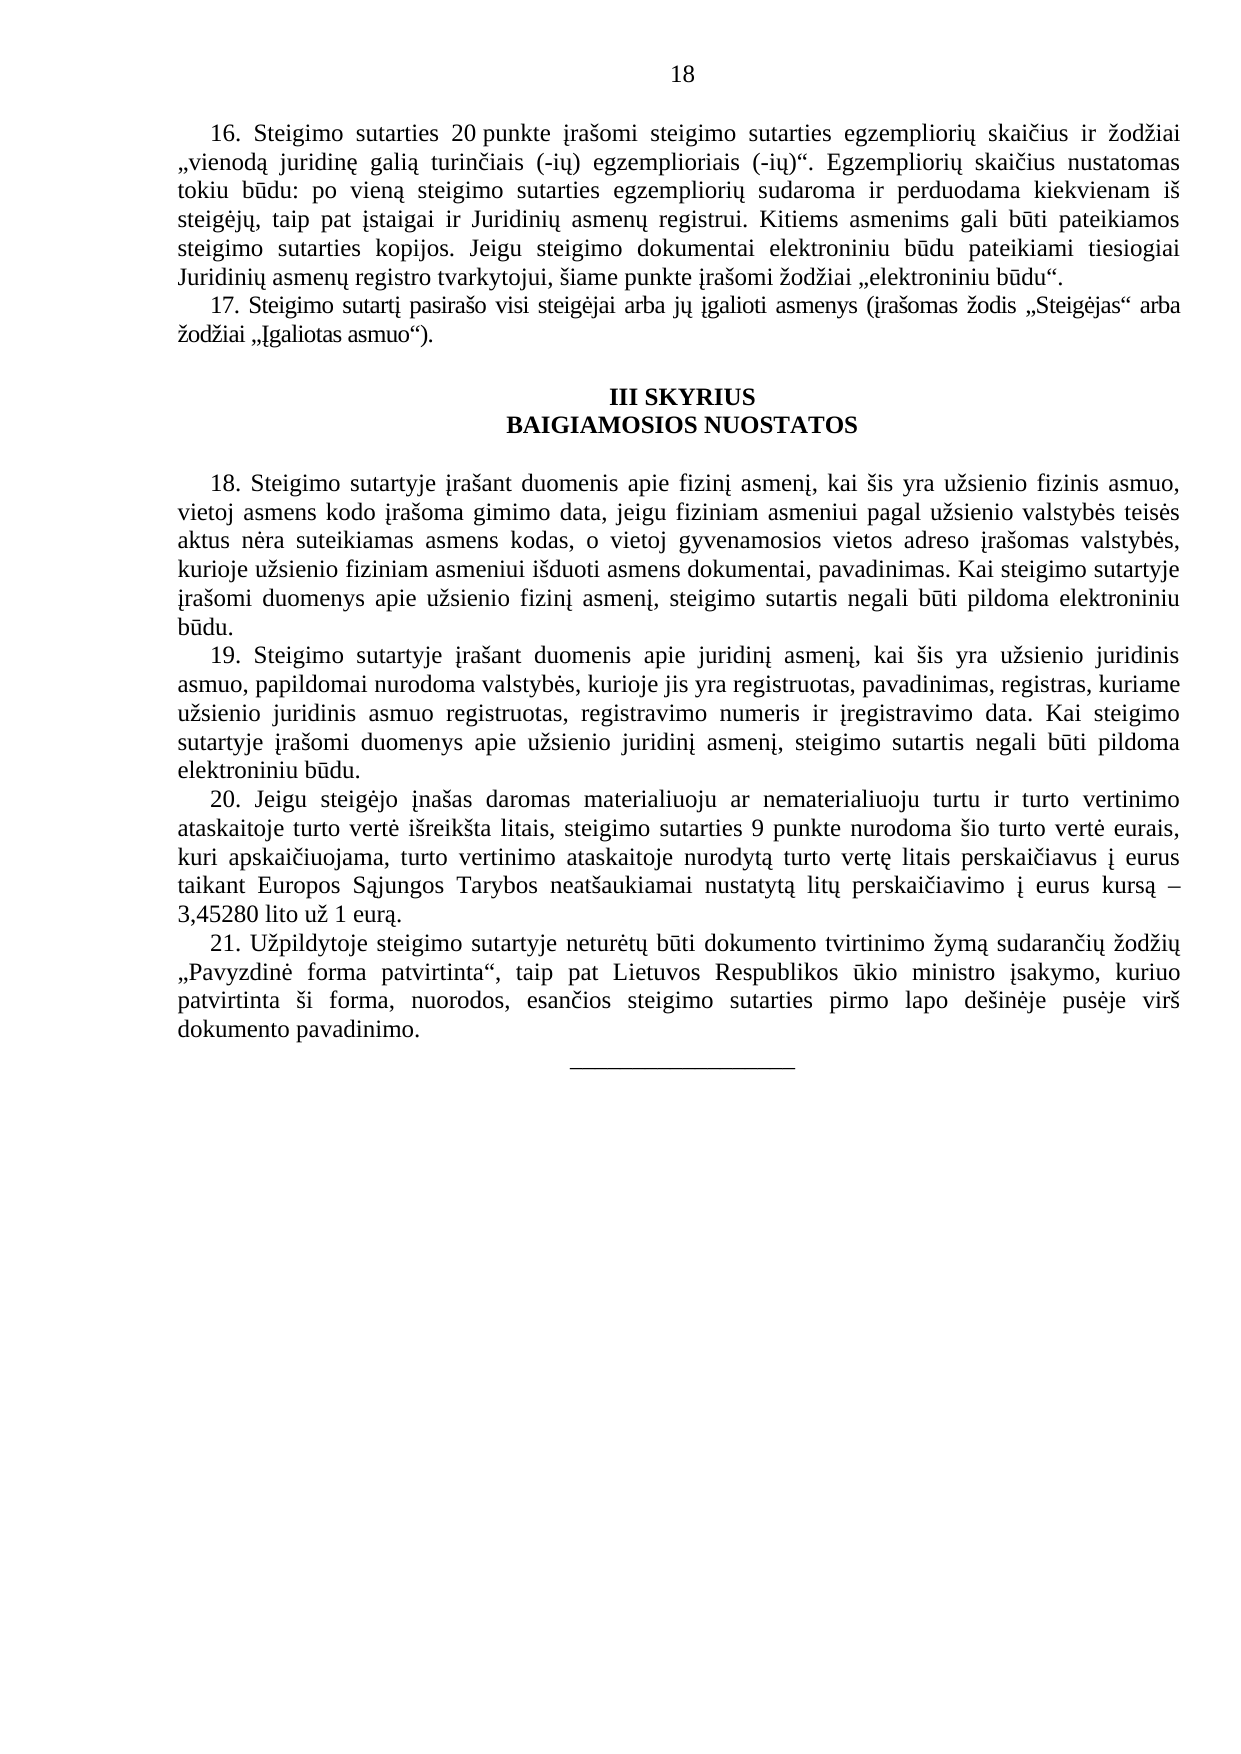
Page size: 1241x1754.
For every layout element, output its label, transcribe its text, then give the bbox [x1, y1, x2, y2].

text 17. Steigimo sutartį pasirašo visi steigėjai arba jų įgalioti asmenys (įrašomas žodis „Steigėjas“ arba žodžiai „Įgaliotas asmuo“). [177, 291, 1181, 348]
text 16. Steigimo sutarties 20 punkte įrašomi steigimo sutarties egzempliorių skaičius ir žodžiai „vienodą juridinę galią turinčiais (-ių) egzemplioriais (-ių)“. Egzempliorių skaičius nustatomas tokiu būdu: po vieną steigimo sutarties egzempliorių sudaroma ir perduodama kiekvienam iš steigėjų, taip pat įstaigai ir Juridinių asmenų registrui. Kitiems asmenims gali būti pateikiamos steigimo sutarties kopijos. Jeigu steigimo dokumentai elektroniniu būdu pateikiami tiesiogiai Juridinių asmenų registro tvarkytojui, šiame punkte įrašomi žodžiai „elektroniniu būdu“. [177, 118, 1181, 291]
text __________________ [177, 1043, 1187, 1072]
text BAIGIAMOSIOS NUOSTATOS [177, 410, 1187, 439]
text III SKYRIUS [177, 382, 1187, 410]
text 18. Steigimo sutartyje įrašant duomenis apie fizinį asmenį, kai šis yra užsienio fizinis asmuo, vietoj asmens kodo įrašoma gimimo data, jeigu fiziniam asmeniui pagal užsienio valstybės teisės aktus nėra suteikiamas asmens kodas, o vietoj gyvenamosios vietos adreso įrašomas valstybės, kurioje užsienio fiziniam asmeniui išduoti asmens dokumentai, pavadinimas. Kai steigimo sutartyje įrašomi duomenys apie užsienio fizinį asmenį, steigimo sutartis negali būti pildoma elektroniniu būdu. [177, 468, 1181, 640]
text 21. Užpildytoje steigimo sutartyje neturėtų būti dokumento tvirtinimo žymą sudarančių žodžių „Pavyzdinė forma patvirtinta“, taip pat Lietuvos Respublikos ūkio ministro įsakymo, kuriuo patvirtinta ši forma, nuorodos, esančios steigimo sutarties pirmo lapo dešinėje pusėje virš dokumento pavadinimo. [177, 928, 1181, 1043]
text 19. Steigimo sutartyje įrašant duomenis apie juridinį asmenį, kai šis yra užsienio juridinis asmuo, papildomai nurodoma valstybės, kurioje jis yra registruotas, pavadinimas, registras, kuriame užsienio juridinis asmuo registruotas, registravimo numeris ir įregistravimo data. Kai steigimo sutartyje įrašomi duomenys apie užsienio juridinį asmenį, steigimo sutartis negali būti pildoma elektroniniu būdu. [177, 640, 1181, 784]
text 20. Jeigu steigėjo įnašas daromas materialiuoju ar nematerialiuoju turtu ir turto vertinimo ataskaitoje turto vertė išreikšta litais, steigimo sutarties 9 punkte nurodoma šio turto vertė eurais, kuri apskaičiuojama, turto vertinimo ataskaitoje nurodytą turto vertę litais perskaičiavus į eurus taikant Europos Sąjungos Tarybos neatšaukiamai nustatytą litų perskaičiavimo į eurus kursą – 3,45280 lito už 1 eurą. [177, 784, 1181, 928]
